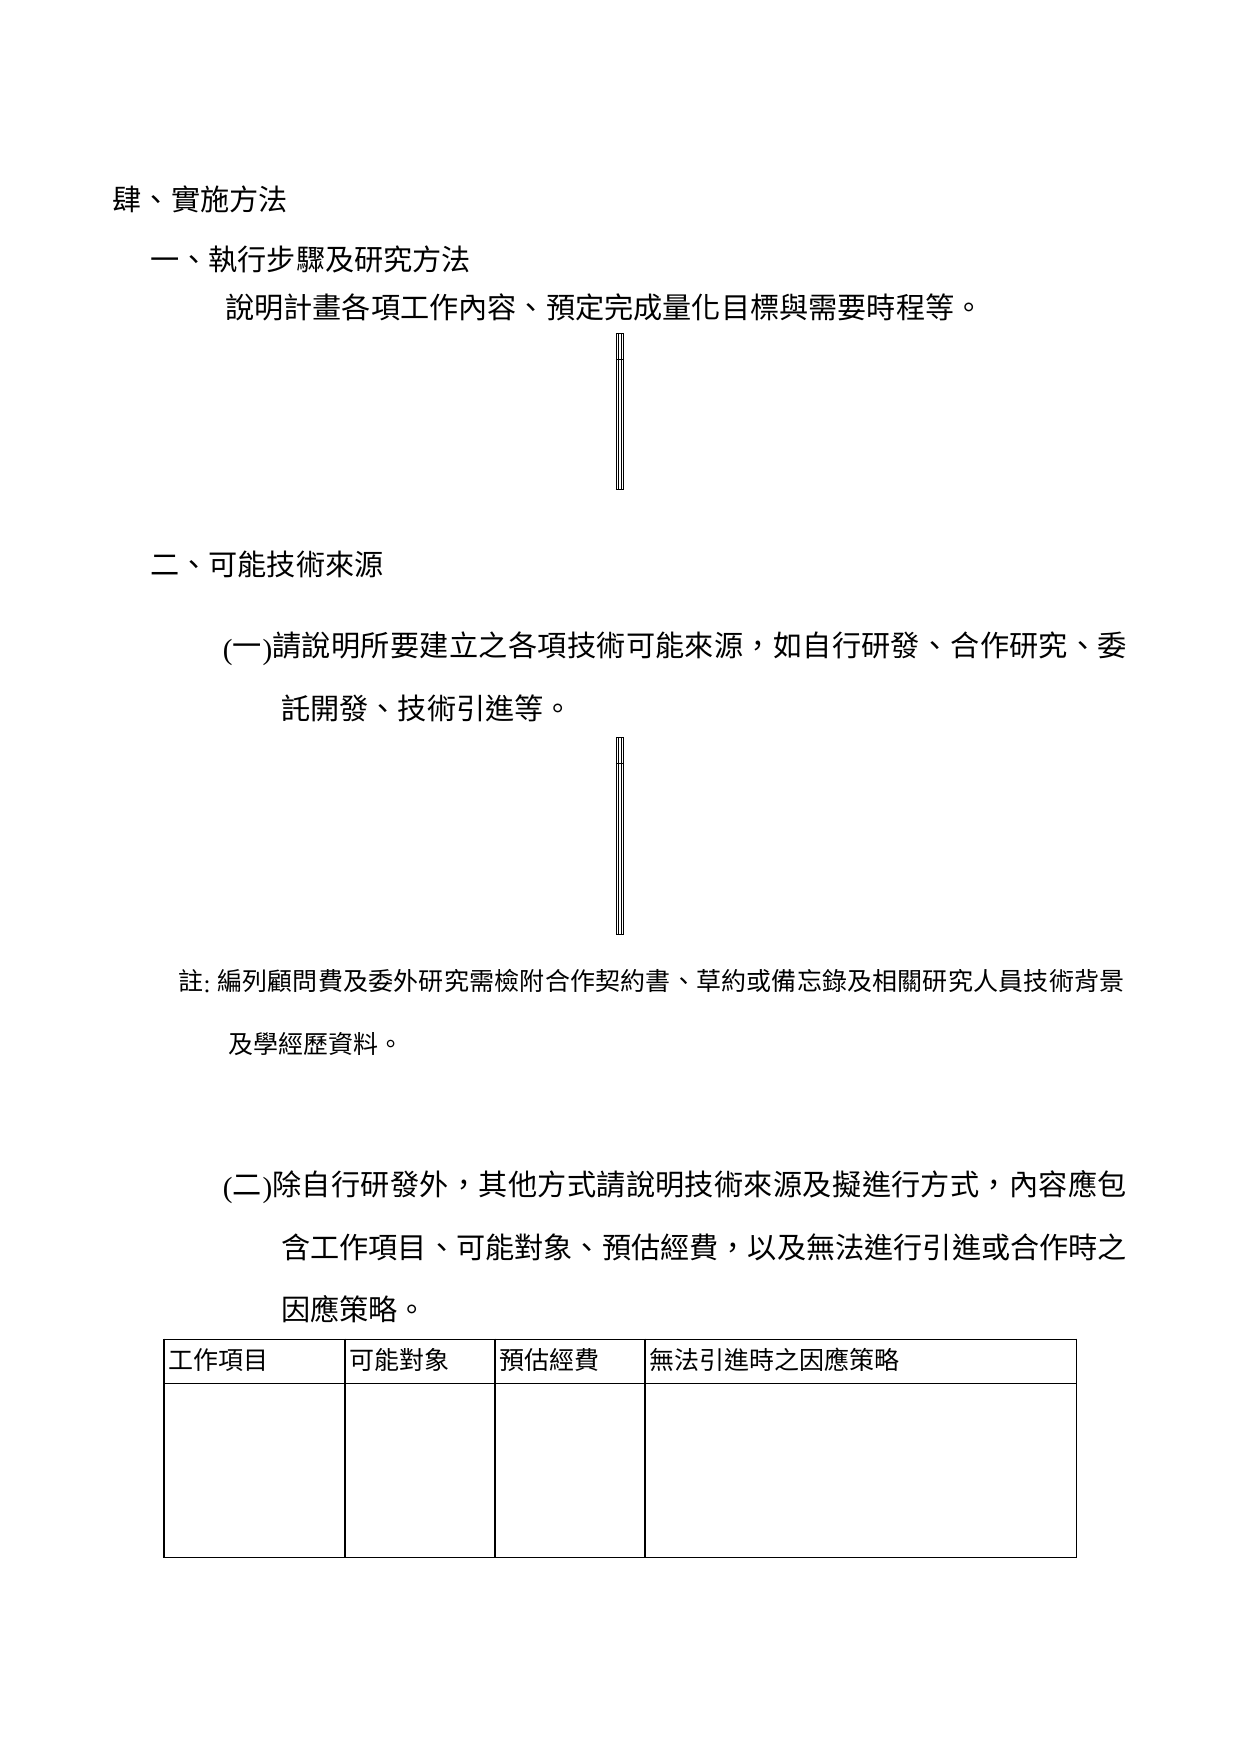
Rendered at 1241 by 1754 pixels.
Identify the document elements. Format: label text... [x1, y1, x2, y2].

table_header 預估經費 [496, 1340, 644, 1383]
table_cell [496, 1384, 644, 1413]
table_cell [346, 1384, 494, 1413]
text 肆、實施方法 [112, 177, 1128, 219]
table_cell [646, 1413, 1076, 1557]
table_header 可能對象 [346, 1340, 494, 1383]
text 一、執行步驟及研究方法 [150, 237, 1128, 279]
table_header 工作項目 [165, 1340, 344, 1383]
text 說明計畫各項工作內容、預定完成量化目標與需要時程等。 [225, 285, 1128, 327]
text 二、可能技術來源 [150, 542, 1128, 584]
table_cell [646, 1384, 1076, 1413]
table_header 無法引進時之因應策略 [646, 1340, 1076, 1383]
table_cell [165, 1413, 344, 1557]
text (二)除自行研發外，其他方式請說明技術來源及擬進行方式，內容應包含工作項目、可能對象、預估經費，以及無法進行引進或合作時之因應策略。 [223, 1142, 1128, 1329]
table_cell [346, 1413, 494, 1557]
text 註: 編列顧問費及委外研究需檢附合作契約書、草約或備忘錄及相關研究人員技術背景及學經歷資料。 [178, 935, 1128, 1060]
table_cell [496, 1413, 644, 1557]
table_cell [165, 1384, 344, 1413]
text (一)請說明所要建立之各項技術可能來源，如自行研發、合作研究、委託開發、技術引進等。 [223, 603, 1128, 728]
